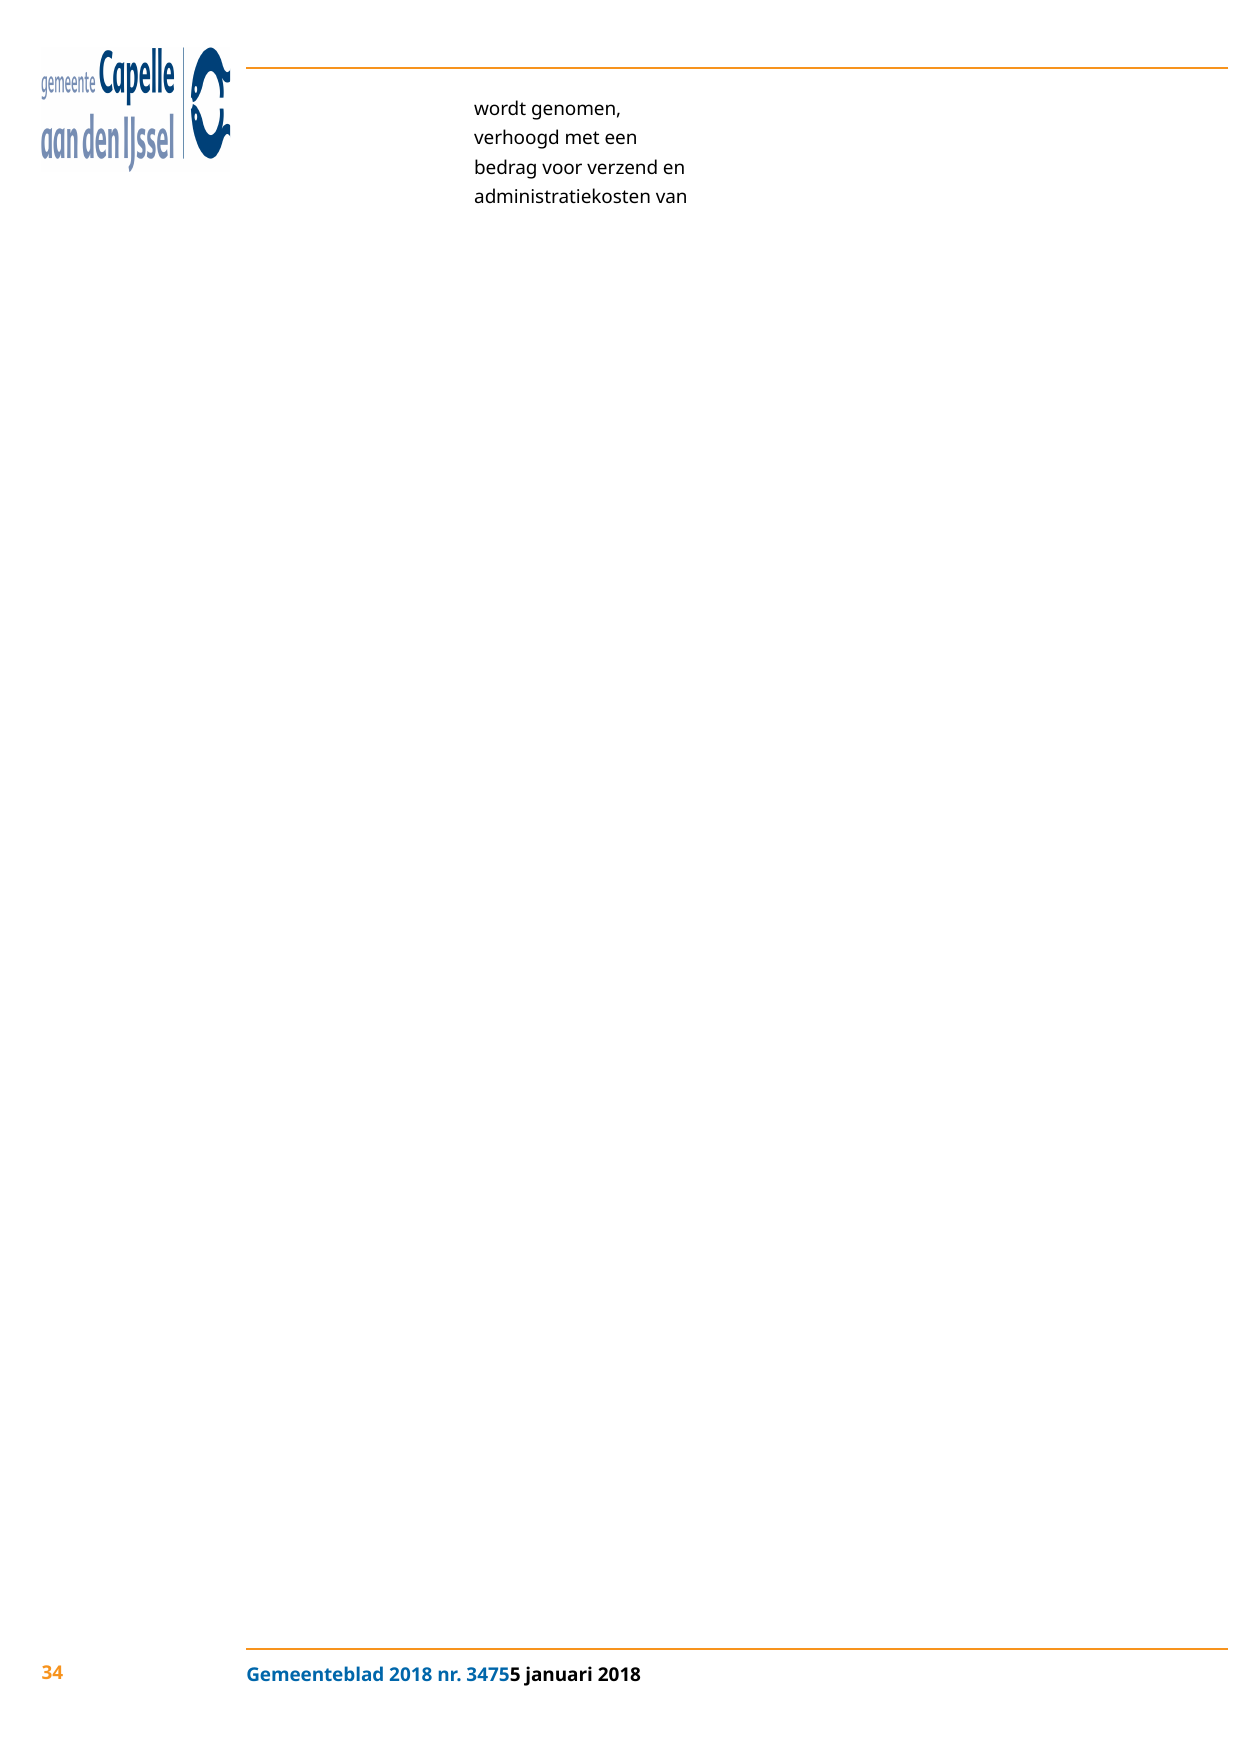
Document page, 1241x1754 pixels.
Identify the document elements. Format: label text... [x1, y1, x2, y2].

table_cell wordt genomen, verhoogd met een bedrag voor verzend en administratiekosten van [474, 95, 700, 209]
table_cell [700, 95, 926, 209]
table_cell [248, 95, 474, 209]
table_cell [926, 95, 1152, 209]
picture [41, 47, 231, 172]
